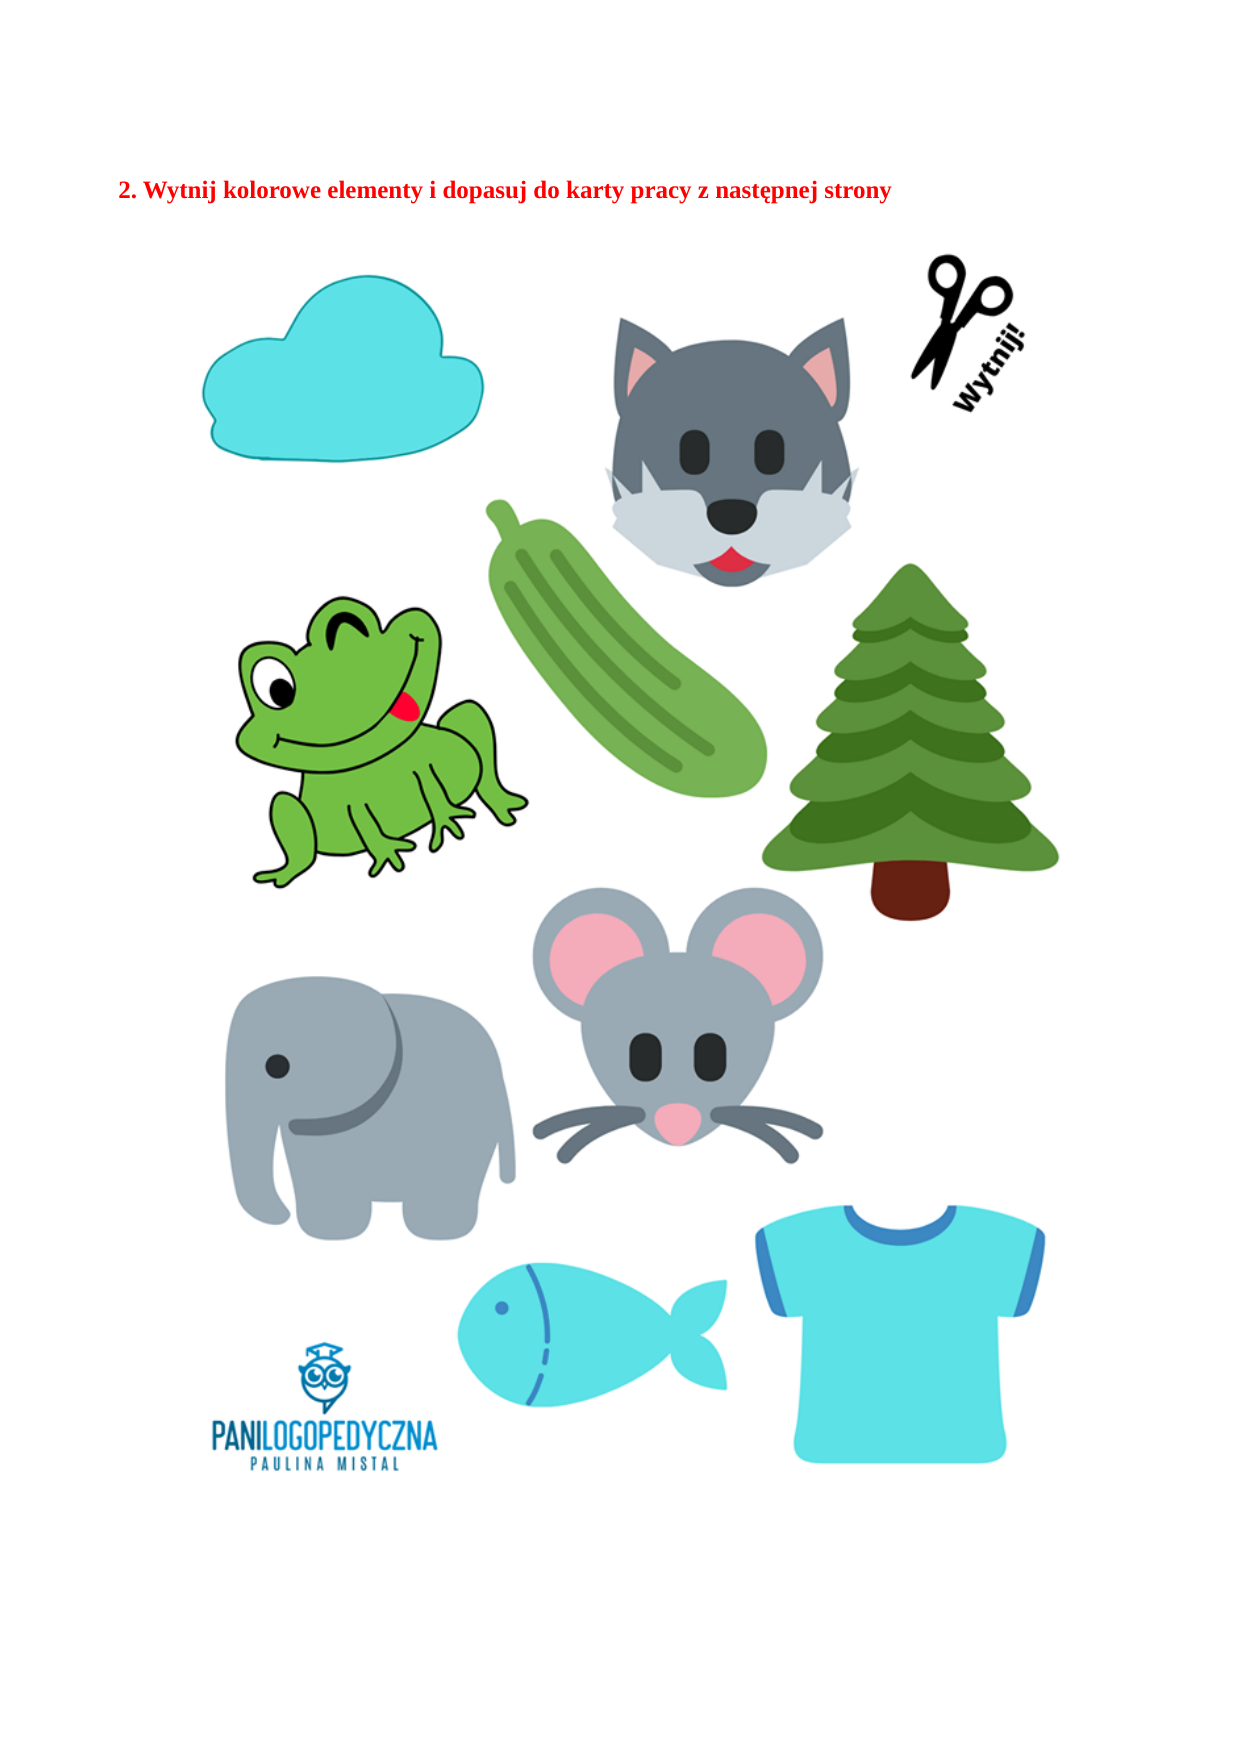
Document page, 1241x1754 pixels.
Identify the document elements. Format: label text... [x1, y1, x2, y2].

picture [174, 233, 1066, 1496]
text 2. Wytnij kolorowe elementy i dopasuj do karty pracy z następnej strony [118, 176, 1122, 204]
